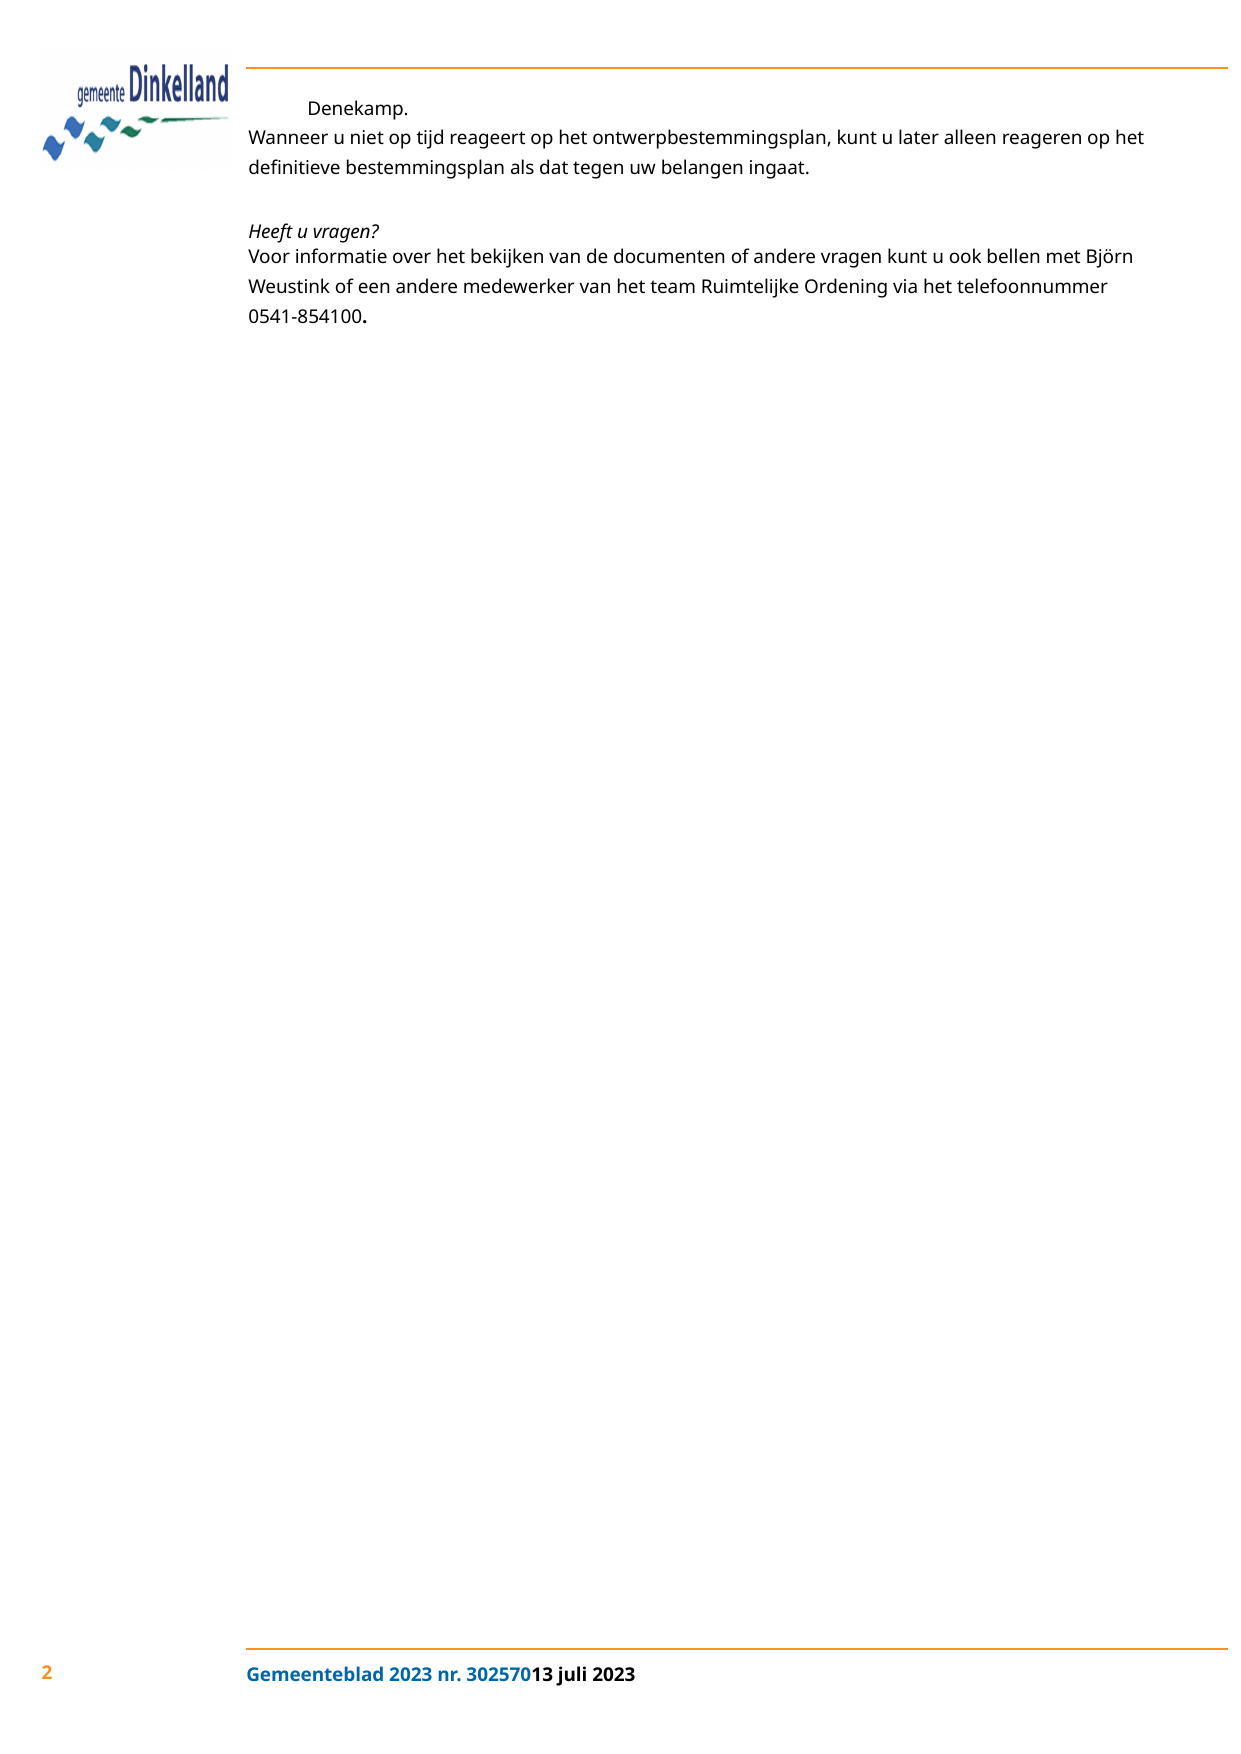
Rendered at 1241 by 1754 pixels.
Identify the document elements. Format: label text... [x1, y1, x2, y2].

picture [41, 47, 231, 172]
text Heeft u vragen? [248, 218, 1152, 244]
text Voor informatie over het bekijken van de documenten of andere vragen kunt u ook bellen met Björn Weustink of een andere medewerker van het team Ruimtelijke Ordening via het telefoonnummer 0541-854100. [248, 244, 1152, 328]
list Denekamp. [248, 95, 1152, 121]
text Wanneer u niet op tijd reageert op het ontwerpbestemmingsplan, kunt u later alleen reageren op het definitieve bestemmingsplan als dat tegen uw belangen ingaat. [248, 124, 1152, 180]
